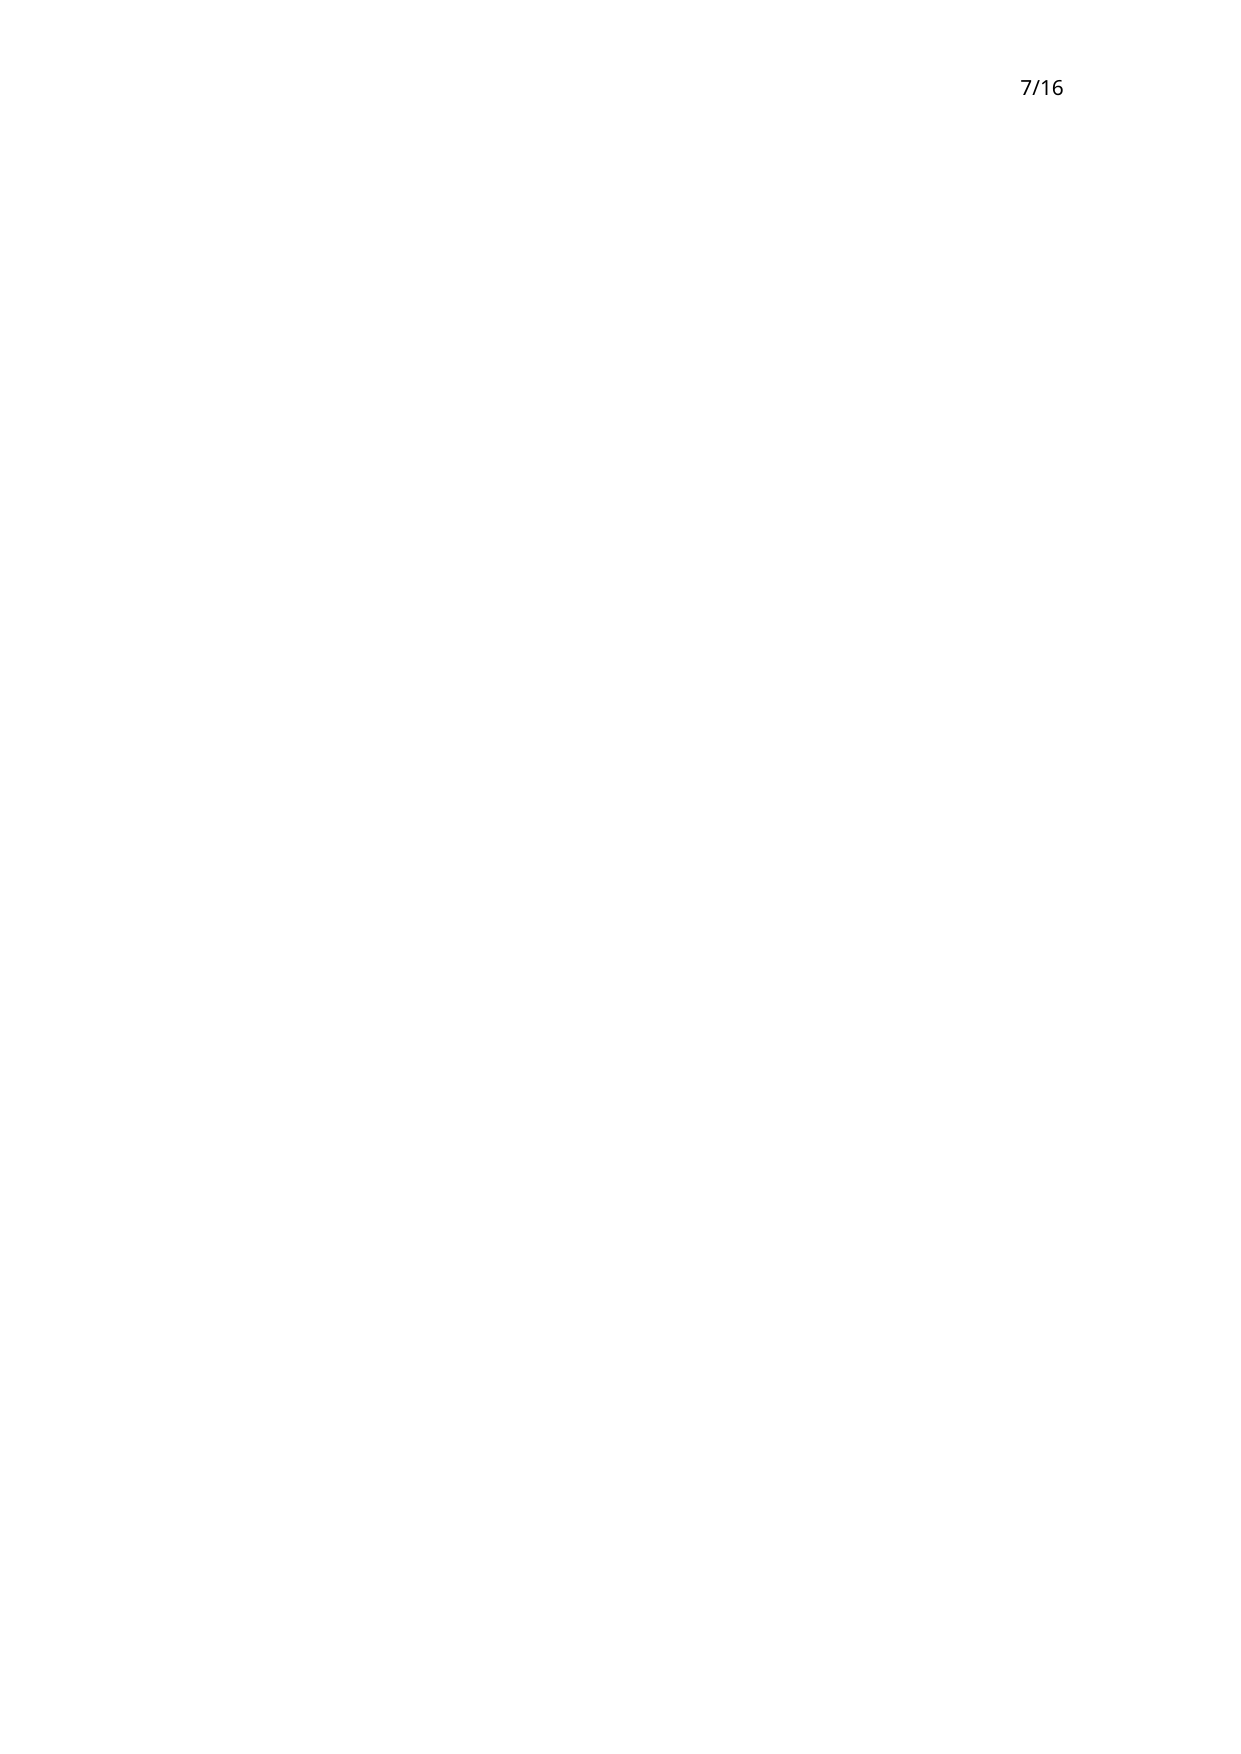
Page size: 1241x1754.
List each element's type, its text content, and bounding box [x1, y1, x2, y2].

text 7/16 [37, 73, 1063, 101]
